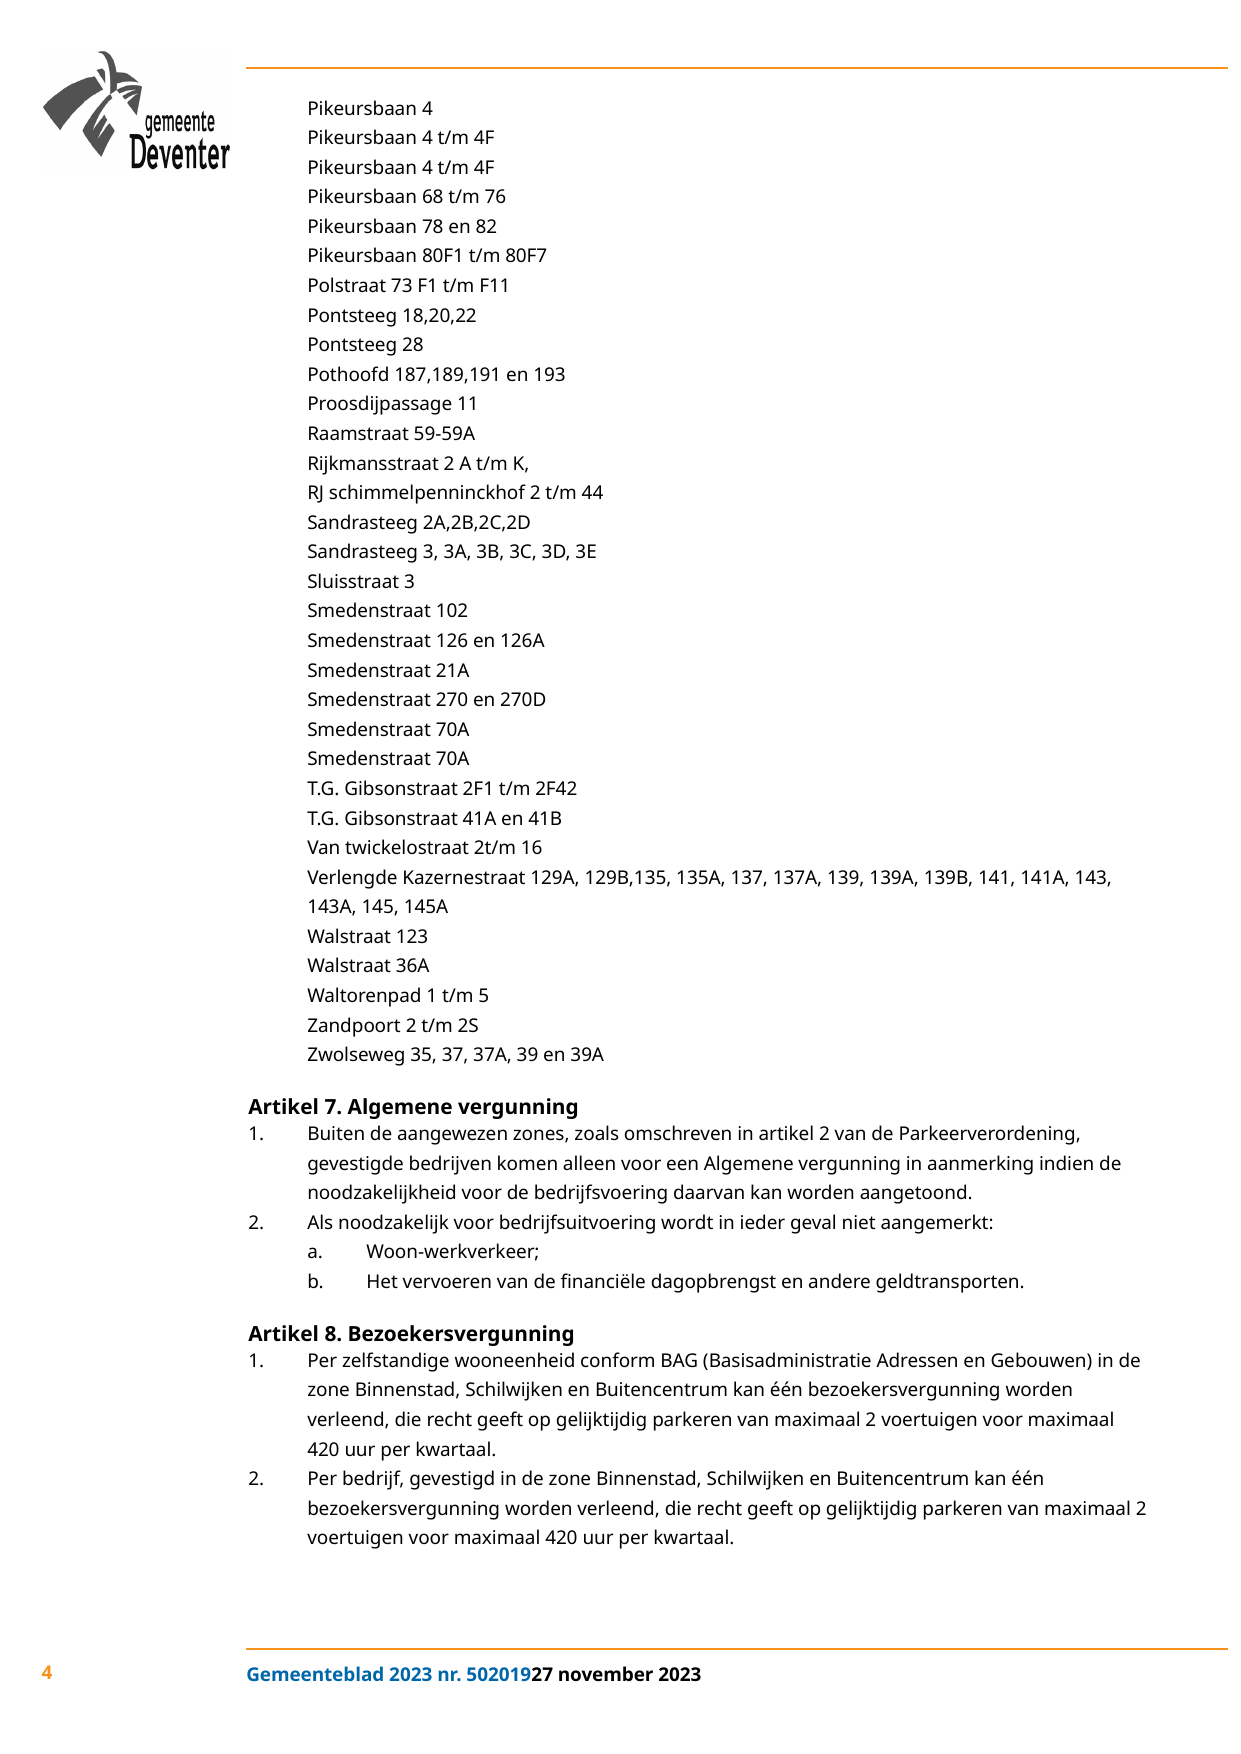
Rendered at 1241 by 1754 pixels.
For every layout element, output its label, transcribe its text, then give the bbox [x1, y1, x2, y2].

list T.G. Gibsonstraat 41A en 41B [248, 805, 1152, 831]
list Waltorenpad 1 t/m 5 [248, 982, 1152, 1008]
list Zandpoort 2 t/m 2S [248, 1012, 1152, 1038]
list Polstraat 73 F1 t/m F11 [248, 272, 1152, 298]
list Het vervoeren van de financiële dagopbrengst en andere geldtransporten. [307, 1268, 1152, 1294]
list Sandrasteeg 2A,2B,2C,2D [248, 509, 1152, 535]
list Smedenstraat 270 en 270D [248, 686, 1152, 712]
list T.G. Gibsonstraat 2F1 t/m 2F42 [248, 775, 1152, 801]
list Smedenstraat 126 en 126A [248, 627, 1152, 653]
list Pontsteeg 28 [248, 331, 1152, 357]
list Raamstraat 59-59A [248, 420, 1152, 446]
list Zwolseweg 35, 37, 37A, 39 en 39A [248, 1041, 1152, 1067]
list Pikeursbaan 4 t/m 4F [248, 154, 1152, 180]
list Pikeursbaan 4 [248, 95, 1152, 121]
list Pikeursbaan 4 t/m 4F [248, 124, 1152, 150]
list Smedenstraat 70A [248, 746, 1152, 771]
list Smedenstraat 102 [248, 598, 1152, 623]
list Pikeursbaan 80F1 t/m 80F7 [248, 243, 1152, 268]
text Artikel 7. Algemene vergunning [248, 1092, 1152, 1120]
list Per bedrijf, gevestigd in de zone Binnenstad, Schilwijken en Buitencentrum kan één bezoekersvergunning worden verleend, die recht geeft op gelijktijdig parkeren van maximaal 2 voertuigen voor maximaal 420 uur per kwartaal. [248, 1465, 1152, 1550]
list Pontsteeg 18,20,22 [248, 302, 1152, 328]
list Verlengde Kazernestraat 129A, 129B,135, 135A, 137, 137A, 139, 139A, 139B, 141, 141A, 143, 143A, 145, 145A [248, 864, 1152, 919]
list Rijkmansstraat 2 A t/m K, [248, 450, 1152, 476]
list Als noodzakelijk voor bedrijfsuitvoering wordt in ieder geval niet aangemerkt: [248, 1209, 1152, 1235]
list Smedenstraat 21A [248, 657, 1152, 683]
list Pothoofd 187,189,191 en 193 [248, 361, 1152, 387]
text Artikel 8. Bezoekersvergunning [248, 1319, 1152, 1347]
list Pikeursbaan 78 en 82 [248, 213, 1152, 239]
list Van twickelostraat 2t/m 16 [248, 834, 1152, 860]
list Sandrasteeg 3, 3A, 3B, 3C, 3D, 3E [248, 538, 1152, 564]
list Pikeursbaan 68 t/m 76 [248, 183, 1152, 209]
list RJ schimmelpenninckhof 2 t/m 44 [248, 479, 1152, 505]
list Proosdijpassage 11 [248, 391, 1152, 416]
list Buiten de aangewezen zones, zoals omschreven in artikel 2 van de Parkeerverordening, gevestigde bedrijven komen alleen voor een Algemene vergunning in aanmerking indien de noodzakelijkheid voor de bedrijfsvoering daarvan kan worden aangetoond. [248, 1120, 1152, 1205]
list Walstraat 36A [248, 953, 1152, 978]
picture [41, 47, 231, 172]
list Per zelfstandige wooneenheid conform BAG (Basisadministratie Adressen en Gebouwen) in de zone Binnenstad, Schilwijken en Buitencentrum kan één bezoekersvergunning worden verleend, die recht geeft op gelijktijdig parkeren van maximaal 2 voertuigen voor maximaal 420 uur per kwartaal. [248, 1347, 1152, 1462]
list Sluisstraat 3 [248, 568, 1152, 594]
list Smedenstraat 70A [248, 716, 1152, 742]
list Walstraat 123 [248, 923, 1152, 949]
list Woon-werkverkeer; [307, 1239, 1152, 1264]
